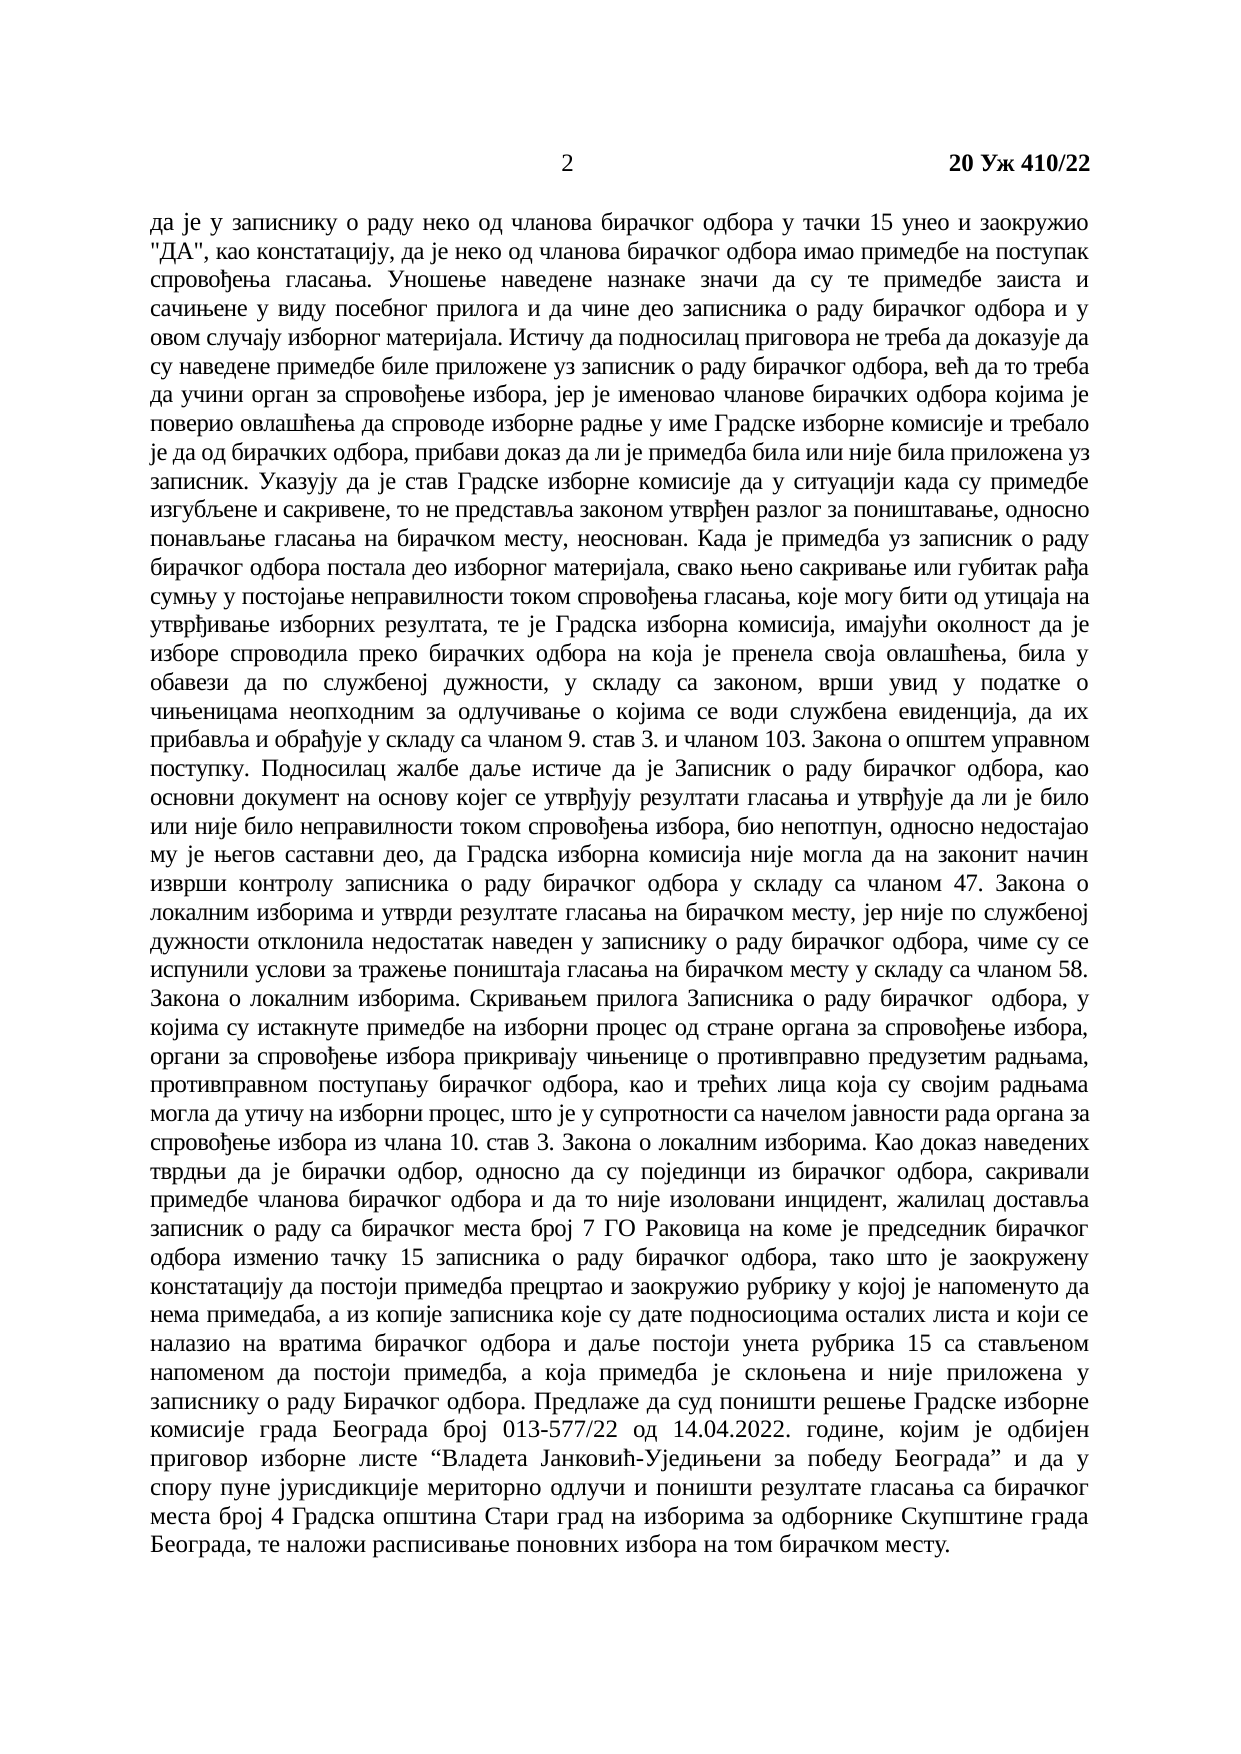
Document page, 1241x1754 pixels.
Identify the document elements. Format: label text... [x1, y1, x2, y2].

text да је у записнику о раду неко од чланова бирачког одбора у тачки 15 унео и заокружио "ДА", као констатацију, да је неко од чланова бирачког одбора имао примедбе на поступак спровођења гласања. Уношење наведене назнаке значи да су те примедбе заиста и сачињене у виду посебног прилога и да чине део записника о раду бирачког одбора и у овом случају изборног материјала. Истичу да подносилац приговора не треба да доказује да су наведене примедбе биле приложене уз записник о раду бирачког одбора, већ да то треба да учини орган за спровођење избора, јер је именовао чланове бирачких одбора којима је поверио овлашћења да спроводе изборне радње у име Градске изборне комисије и требало је да од бирачких одбора, прибави доказ да ли је примедба била или није била приложена уз записник. Указују да је став Градске изборне комисије да у ситуацији када су примедбе изгубљене и сакривене, то не представља законом утврђен разлог за поништавање, односно понављање гласања на бирачком месту, неоснован. Када је примедба уз записник о раду бирачког одбора постала део изборног материјала, свако њено сакривање или губитак рађа сумњу у постојање неправилности током спровођења гласања, које могу бити од утицаја на утврђивање изборних резултата, те је Градска изборна комисија, имајући околност да је изборе спроводила преко бирачких одбора на која је пренела своја овлашћења, била у обавези да по службеној дужности, у складу са законом, врши увид у податке о чињеницама неопходним за одлучивање о којима се води службена евиденција, да их прибавља и обрађује у складу са чланом 9. став 3. и чланом 103. Закона о општем управном поступку. Подносилац жалбе даље истиче да је Записник о раду бирачког одбора, као основни документ на основу којег се утврђују резултати гласања и утврђује да ли је било или није било неправилности током спровођења избора, био непотпун, односно недостајао му је његов саставни део, да Градска изборна комисија није могла да на законит начин изврши контролу записника о раду бирачког одбора у складу са чланом 47. Закона о локалним изборима и утврди резултате гласања на бирачком месту, јер није по службеној дужности отклонила недостатак наведен у записнику о раду бирачког одбора, чиме су се испунили услови за тражење поништаја гласања на бирачком месту у складу са чланом 58. Закона о локалним изборима. Скривањем прилога Записника о раду бирачког одбора, у којима су истакнуте примедбе на изборни процес од стране органа за спровођење избора, органи за спровођење избора прикривају чињенице о противправно предузетим радњама, противправном поступању бирачког одбора, као и трећих лица која су својим радњама могла да утичу на изборни процес, што је у супротности са начелом јавности рада органа за спровођење избора из члана 10. став 3. Закона о локалним изборима. Као доказ наведених тврдњи да је бирачки одбор, односно да су појединци из бирачког одбора, сакривали примедбе чланова бирачког одбора и да то није изоловани инцидент, жалилац доставља записник о раду са бирачког места број 7 ГО Раковица на коме је председник бирачког одбора изменио тачку 15 записника о раду бирачког одбора, тако што је заокружену констатацију да постоји примедба прецртао и заокружио рубрику у којој је напоменуто да нема примедаба, а из копије записника које су дате подносиоцима осталих листа и који се налазио на вратима бирачког одбора и даље постоји унета рубрика 15 са стављеном напоменом да постоји примедба, а која примедба је склоњена и није приложена у записнику о раду Бирачког одбора. Предлаже да суд поништи решење Градске изборне комисије града Београда број 013-577/22 од 14.04.2022. године, којим је одбијен приговор изборне листе “Владета Јанковић-Уједињени за победу Београда” и да у спору пуне јурисдикције мериторно одлучи и поништи резултате гласања са бирачког места број 4 Градска општина Стари град на изборима за одборнике Скупштине града Београда, те наложи расписивање поновних избора на том бирачком месту. [150, 206, 1090, 1558]
